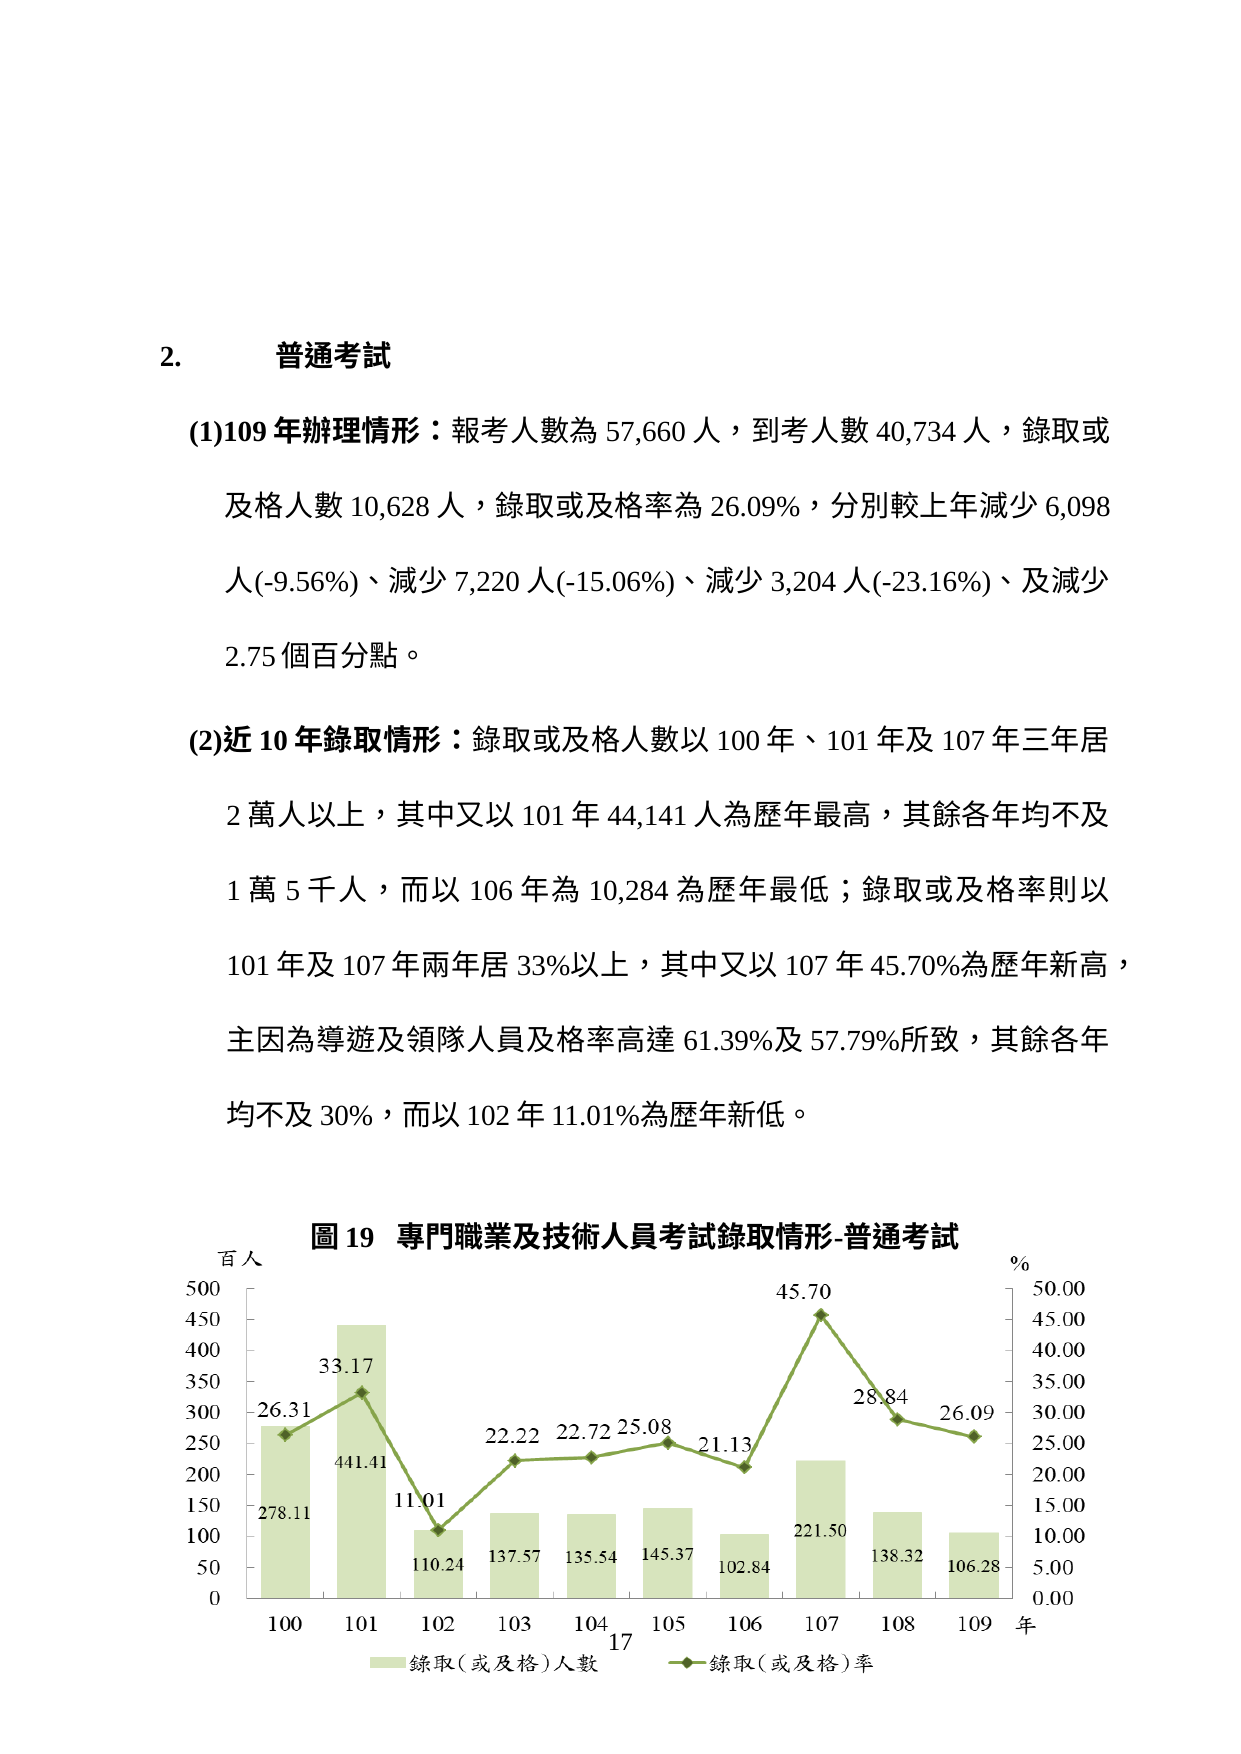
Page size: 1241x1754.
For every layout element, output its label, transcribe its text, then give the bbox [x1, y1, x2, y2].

list 圖19 專門職業及技術人員考試錄取情形-普通考試 [130, 1191, 1110, 1266]
list 普通考試 [159, 310, 1110, 385]
picture [181, 1266, 1094, 1697]
text (2)近10年錄取情形：錄取或及格人數以100年、101年及107年三年居2萬人以上，其中又以101年44,141人為歷年最高，其餘各年均不及1萬5千人，而以106年為10,284為歷年最低；錄取或及格率則以101年及107年兩年居33%以上，其中又以107年45.70%為歷年新高，主因為導遊及領隊人員及格率高達61.39%及57.79%所致，其餘各年均不及30%，而以102年11.01%為歴年新低。 [188, 694, 1110, 1144]
text (1)109年辦理情形：報考人數為57,660人，到考人數40,734人，錄取或及格人數10,628人，錄取或及格率為26.09%，分別較上年減少6,098人(-9.56%)、減少7,220人(-15.06%)、減少3,204人(-23.16%)、及減少2.75個百分點。 [189, 385, 1110, 685]
